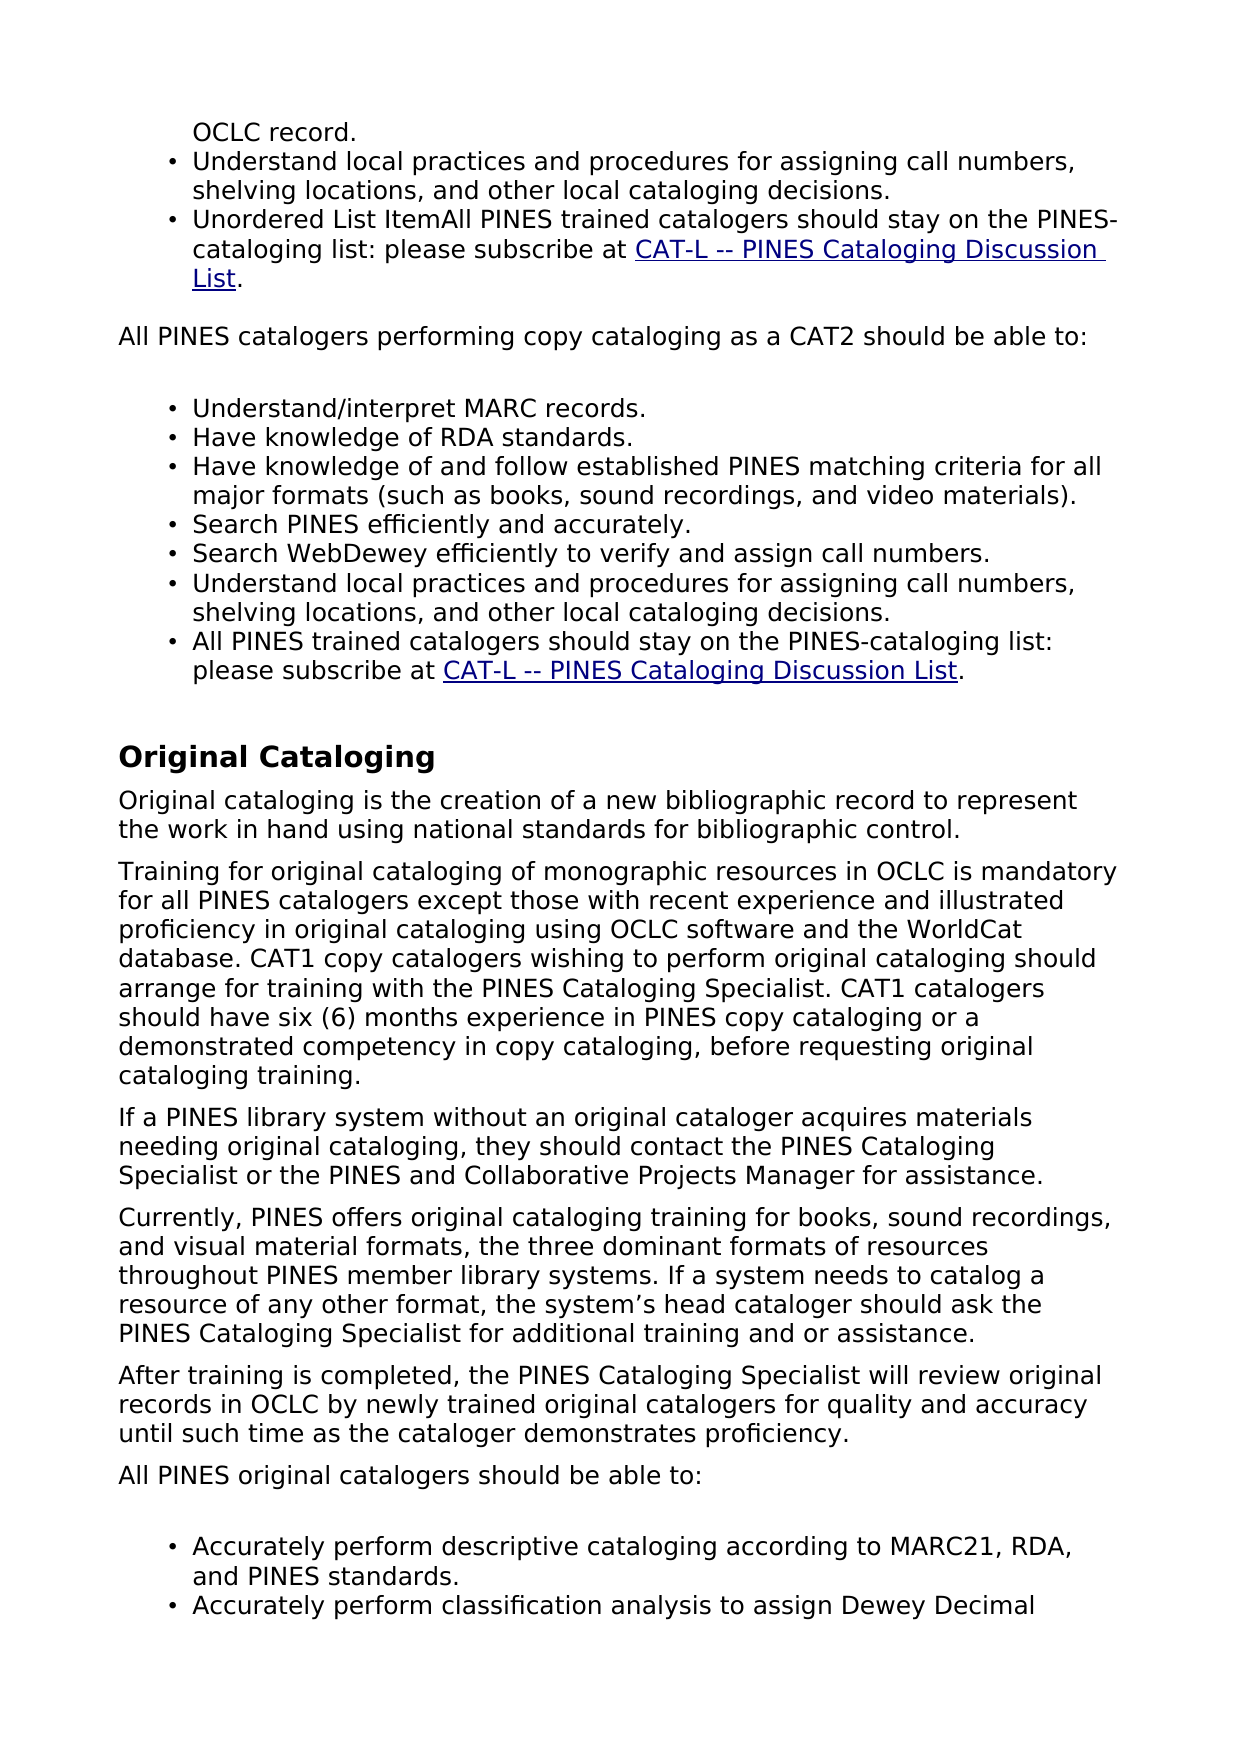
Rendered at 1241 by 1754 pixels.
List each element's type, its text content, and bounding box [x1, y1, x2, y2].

text If a PINES library system without an original cataloger acquires materials needing original cataloging, they should contact the PINES Cataloging Specialist or the PINES and Collaborative Projects Manager for assistance. [118, 1103, 1122, 1191]
list Understand/interpret MARC records. [177, 394, 1122, 423]
text Currently, PINES offers original cataloging training for books, sound recordings, and visual material formats, the three dominant formats of resources throughout PINES member library systems. If a system needs to catalog a resource of any other format, the system’s head cataloger should ask the PINES Cataloging Specialist for additional training and or assistance. [118, 1203, 1122, 1349]
text All PINES original catalogers should be able to: [118, 1461, 1122, 1491]
list Accurately perform classification analysis to assign Dewey Decimal [177, 1591, 1122, 1620]
list Understand local practices and procedures for assigning call numbers, shelving locations, and other local cataloging decisions. [177, 147, 1122, 206]
list OCLC record. [177, 118, 1122, 147]
list Accurately perform descriptive cataloging according to MARC21, RDA, and PINES standards. [177, 1532, 1122, 1591]
text Training for original cataloging of monographic resources in OCLC is mandatory for all PINES catalogers except those with recent experience and illustrated proficiency in original cataloging using OCLC software and the WorldCat database. CAT1 copy catalogers wishing to perform original cataloging should arrange for training with the PINES Cataloging Specialist. CAT1 catalogers should have six (6) months experience in PINES copy cataloging or a demonstrated competency in copy cataloging, before requesting original cataloging training. [118, 857, 1122, 1091]
text All PINES catalogers performing copy cataloging as a CAT2 should be able to: [118, 323, 1122, 352]
subtitle Original Cataloging [118, 740, 1122, 774]
text After training is completed, the PINES Cataloging Specialist will review original records in OCLC by newly trained original catalogers for quality and accuracy until such time as the cataloger demonstrates proficiency. [118, 1361, 1122, 1449]
list Search WebDewey efficiently to verify and assign call numbers. [177, 539, 1122, 569]
list Unordered List ItemAll PINES trained catalogers should stay on the PINES-cataloging list: please subscribe at CAT-L -- PINES Cataloging Discussion List. [177, 206, 1122, 293]
list All PINES trained catalogers should stay on the PINES-cataloging list: please subscribe at CAT-L -- PINES Cataloging Discussion List. [177, 627, 1122, 685]
text Original cataloging is the creation of a new bibliographic record to represent the work in hand using national standards for bibliographic control. [118, 786, 1122, 845]
list Have knowledge of RDA standards. [177, 423, 1122, 452]
list Search PINES efficiently and accurately. [177, 510, 1122, 539]
list Have knowledge of and follow established PINES matching criteria for all major formats (such as books, sound recordings, and video materials). [177, 452, 1122, 510]
list Understand local practices and procedures for assigning call numbers, shelving locations, and other local cataloging decisions. [177, 569, 1122, 627]
